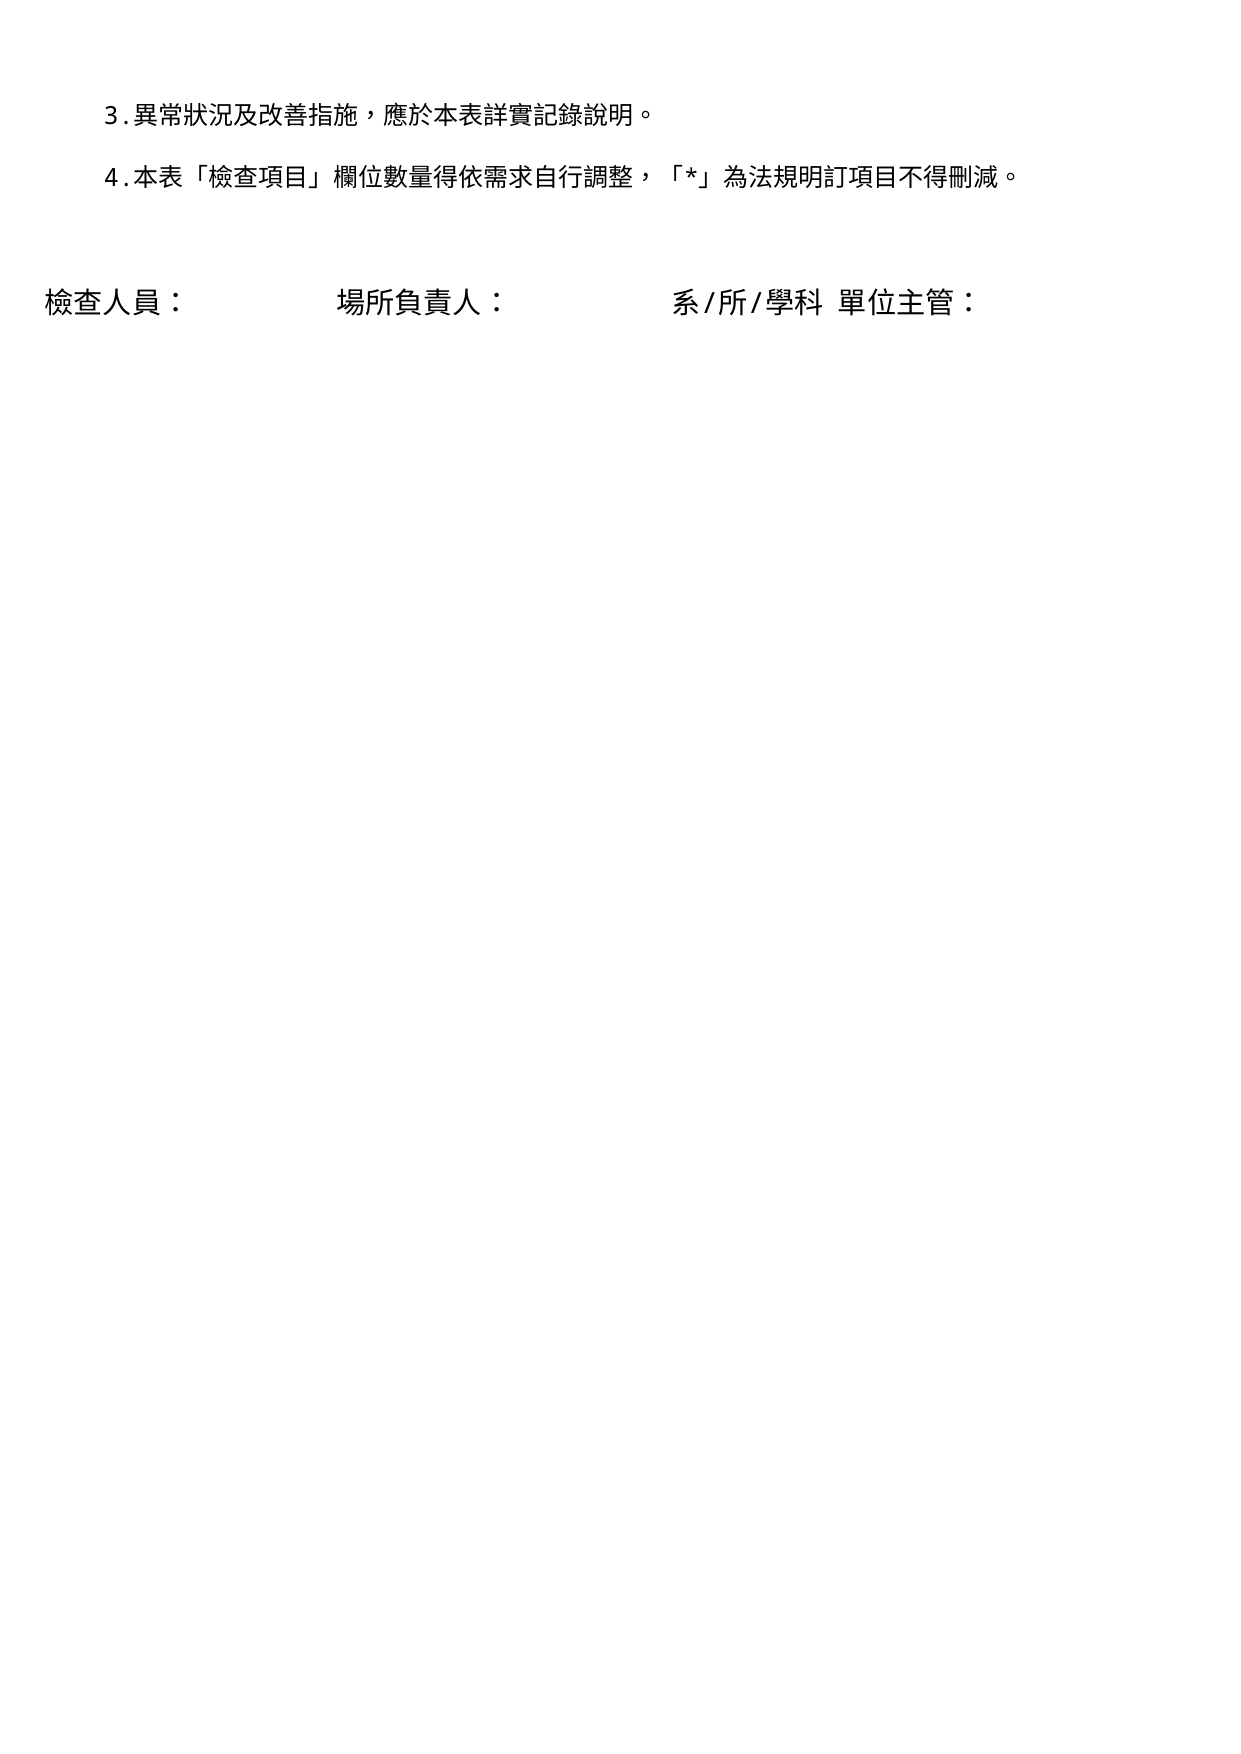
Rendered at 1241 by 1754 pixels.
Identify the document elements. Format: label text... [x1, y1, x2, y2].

text 檢查人員： 場所負責人： 系/所/學科 單位主管： [44, 259, 1196, 322]
text 4.本表「檢查項目」欄位數量得依需求自行調整，「*」為法規明訂項目不得刪減。 [89, 134, 1196, 197]
text 3.異常狀況及改善指施，應於本表詳實記錄說明。 [33, 72, 1196, 134]
